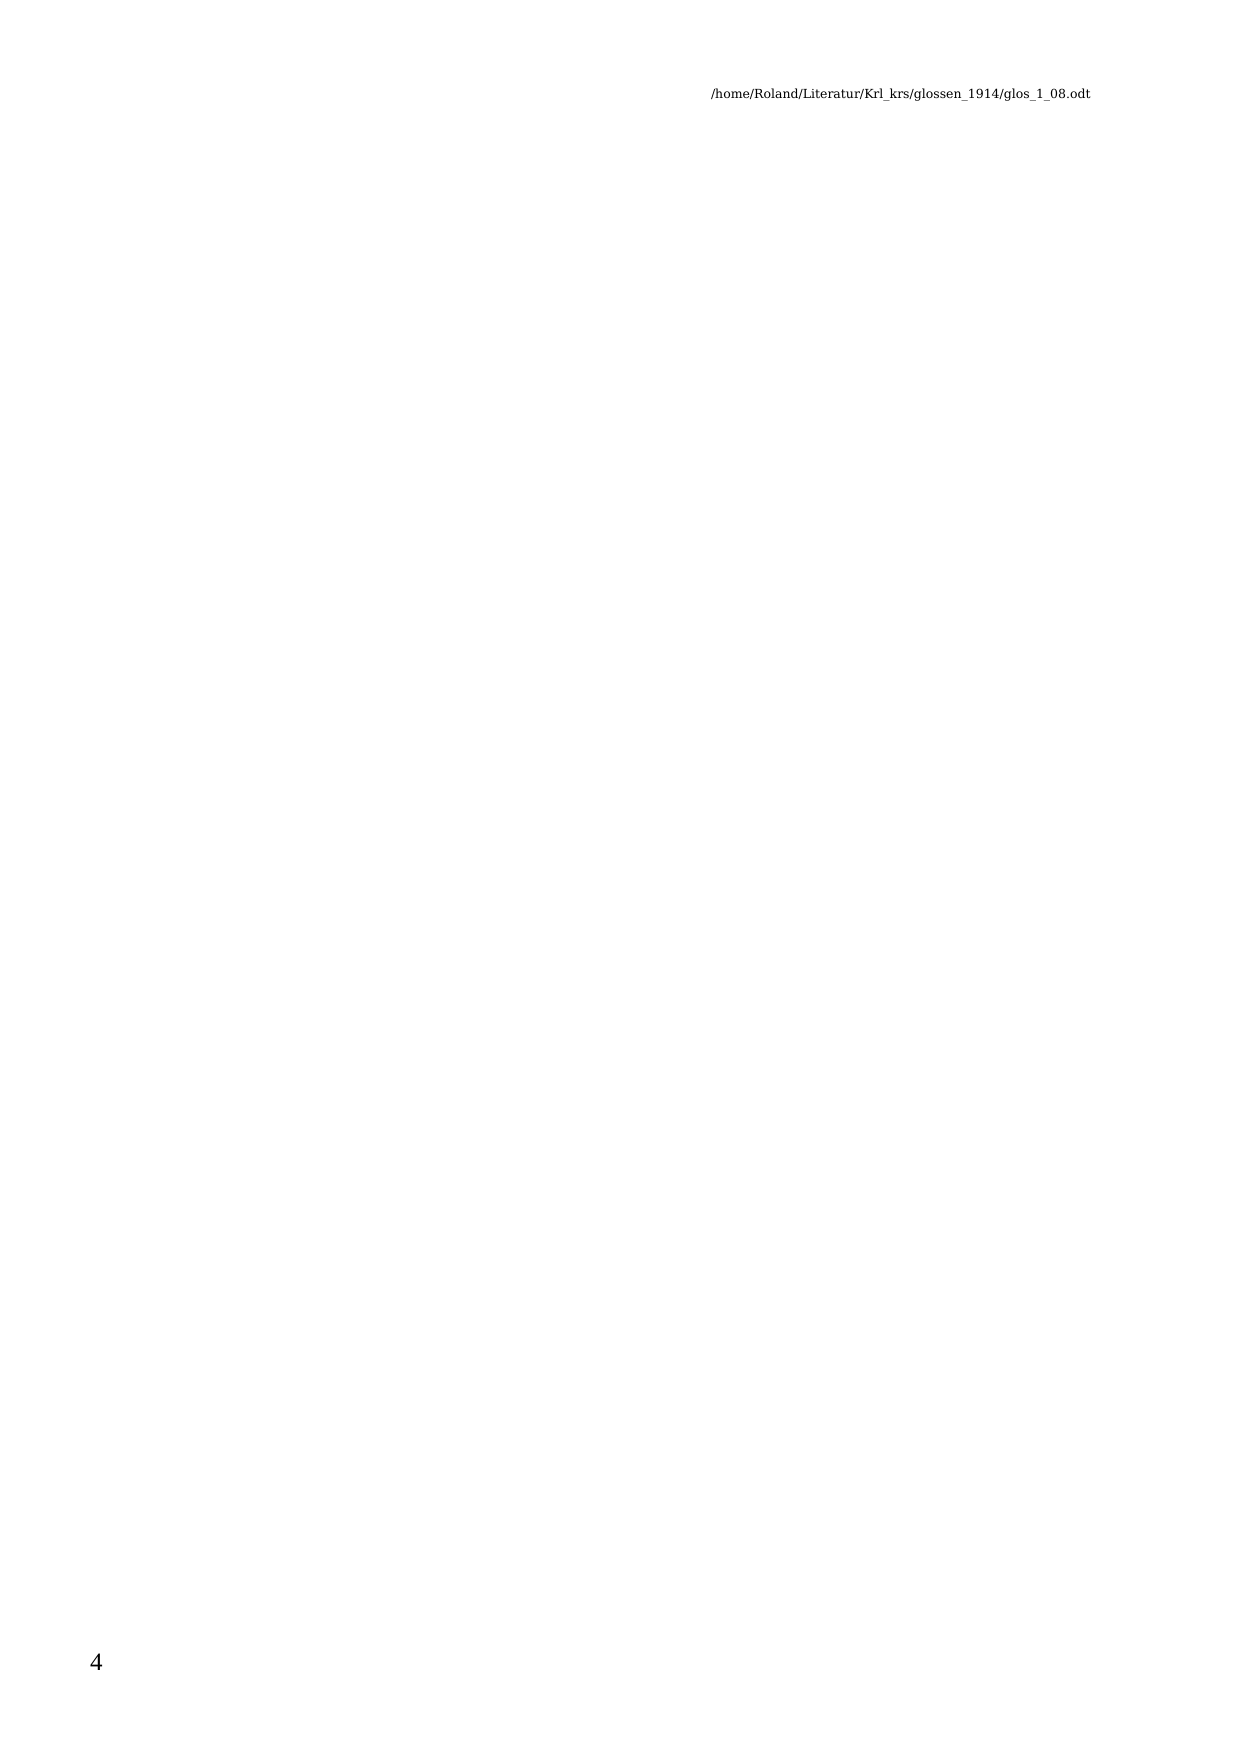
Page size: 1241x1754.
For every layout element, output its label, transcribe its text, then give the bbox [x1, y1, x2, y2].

text /home/Roland/Literatur/Krl_krs/glossen_1914/glos_1_08.odt [90, 75, 1091, 101]
